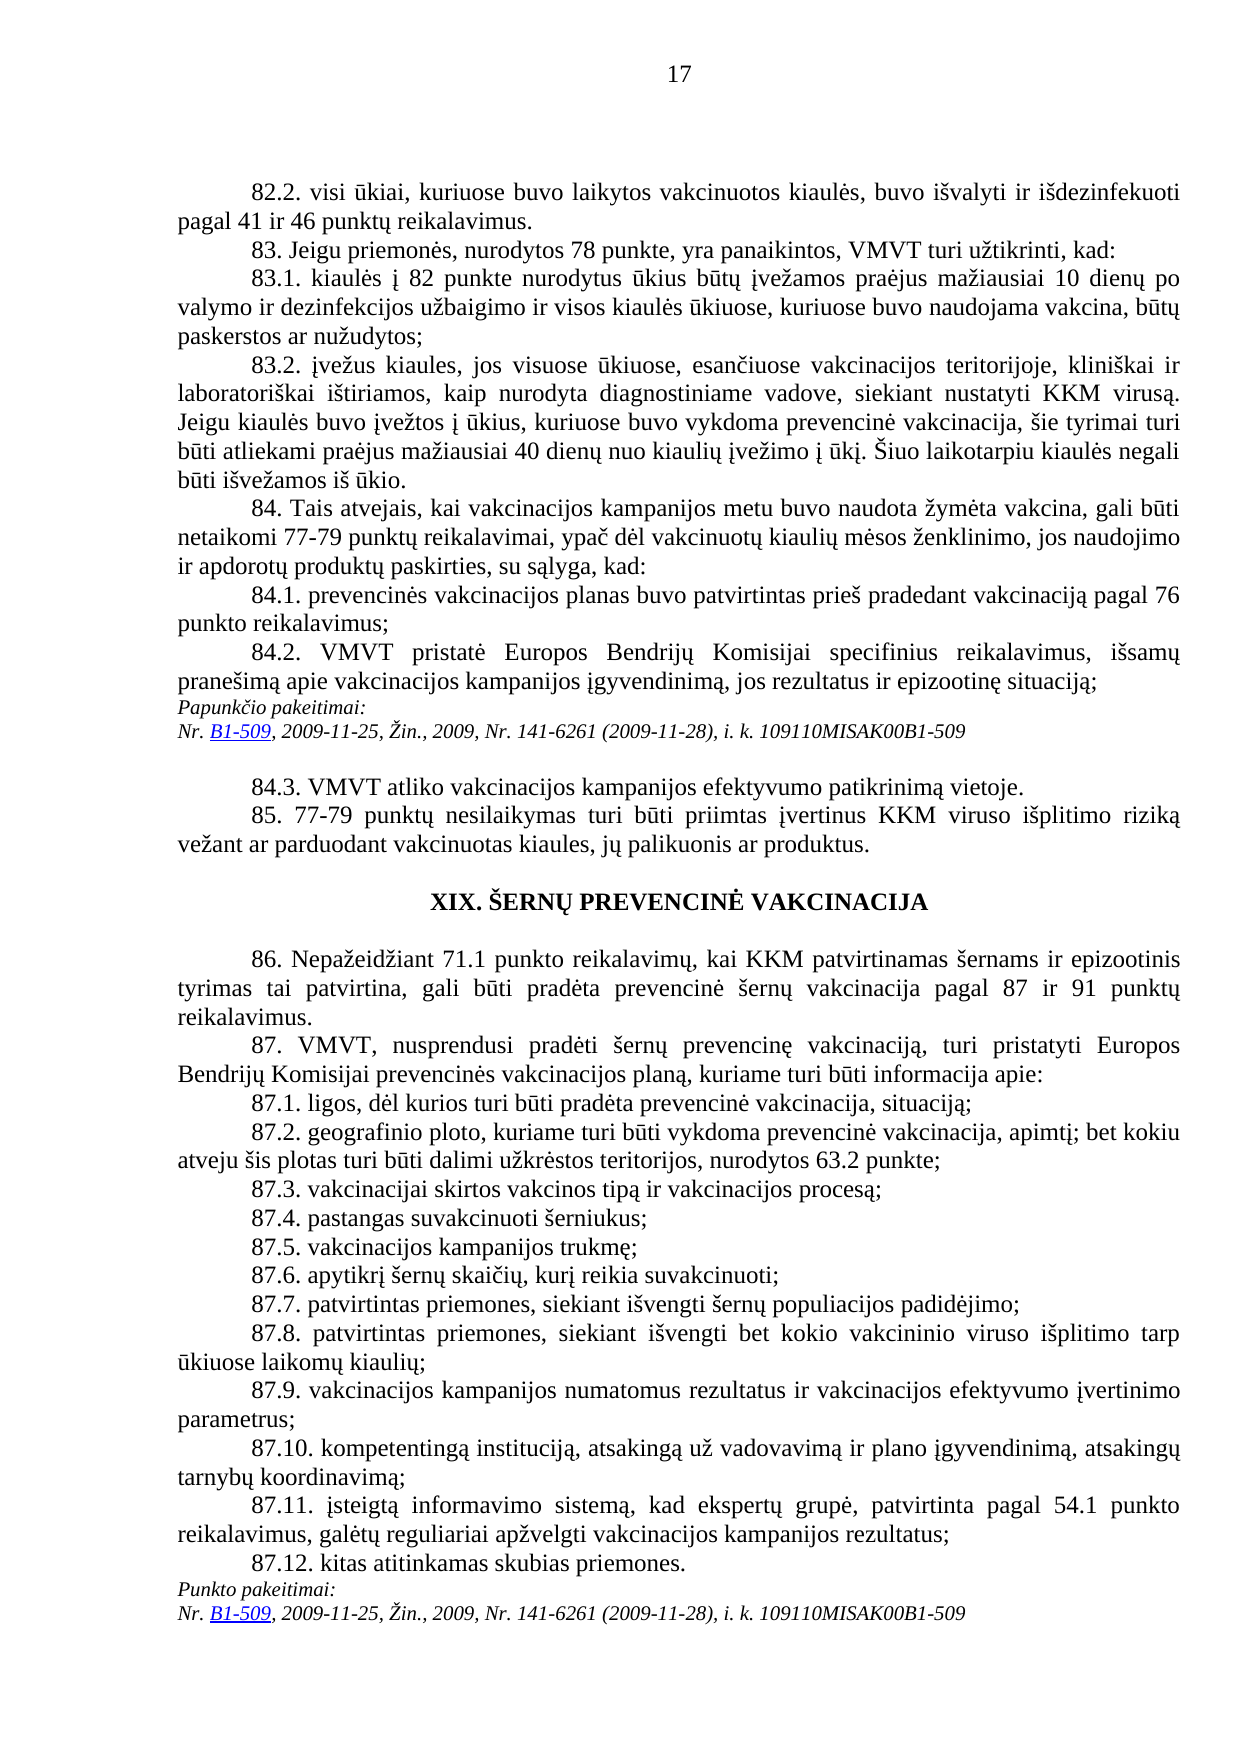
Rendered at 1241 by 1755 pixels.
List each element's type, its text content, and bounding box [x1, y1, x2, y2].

text Papunkčio pakeitimai: [177, 695, 1181, 719]
text 87.6. apytikrį šernų skaičių, kurį reikia suvakcinuoti; [177, 1260, 1181, 1289]
text 87.11. įsteigtą informavimo sistemą, kad ekspertų grupė, patvirtinta pagal 54.1 punkto reikalavimus, galėtų reguliariai apžvelgti vakcinacijos kampanijos rezultatus; [177, 1490, 1181, 1548]
text 83.1. kiaulės į 82 punkte nurodytus ūkius būtų įvežamos praėjus mažiausiai 10 dienų po valymo ir dezinfekcijos užbaigimo ir visos kiaulės ūkiuose, kuriuose buvo naudojama vakcina, būtų paskerstos ar nužudytos; [177, 263, 1181, 350]
text 83. Jeigu priemonės, nurodytos 78 punkte, yra panaikintos, VMVT turi užtikrinti, kad: [177, 235, 1181, 263]
text 87.5. vakcinacijos kampanijos trukmę; [177, 1232, 1181, 1260]
text Nr. B1-509, 2009-11-25, Žin., 2009, Nr. 141-6261 (2009-11-28), i. k. 109110MISAK00B1-509 [177, 719, 1181, 743]
text 84. Tais atvejais, kai vakcinacijos kampanijos metu buvo naudota žymėta vakcina, gali būti netaikomi 77-79 punktų reikalavimai, ypač dėl vakcinuotų kiaulių mėsos ženklinimo, jos naudojimo ir apdorotų produktų paskirties, su sąlyga, kad: [177, 493, 1181, 580]
text Punkto pakeitimai: [177, 1577, 1181, 1601]
text 84.1. prevencinės vakcinacijos planas buvo patvirtintas prieš pradedant vakcinaciją pagal 76 punkto reikalavimus; [177, 580, 1181, 637]
text 87.7. patvirtintas priemones, siekiant išvengti šernų populiacijos padidėjimo; [177, 1289, 1181, 1318]
text 84.2. VMVT pristatė Europos Bendrijų Komisijai specifinius reikalavimus, išsamų pranešimą apie vakcinacijos kampanijos įgyvendinimą, jos rezultatus ir epizootinę situaciją; [177, 637, 1181, 695]
text 83.2. įvežus kiaules, jos visuose ūkiuose, esančiuose vakcinacijos teritorijoje, kliniškai ir laboratoriškai ištiriamos, kaip nurodyta diagnostiniame vadove, siekiant nustatyti KKM virusą. Jeigu kiaulės buvo įvežtos į ūkius, kuriuose buvo vykdoma prevencinė vakcinacija, šie tyrimai turi būti atliekami praėjus mažiausiai 40 dienų nuo kiaulių įvežimo į ūkį. Šiuo laikotarpiu kiaulės negali būti išvežamos iš ūkio. [177, 350, 1181, 493]
text 87.9. vakcinacijos kampanijos numatomus rezultatus ir vakcinacijos efektyvumo įvertinimo parametrus; [177, 1375, 1181, 1433]
text 82.2. visi ūkiai, kuriuose buvo laikytos vakcinuotos kiaulės, buvo išvalyti ir išdezinfekuoti pagal 41 ir 46 punktų reikalavimus. [177, 177, 1181, 235]
text 87.4. pastangas suvakcinuoti šerniukus; [177, 1203, 1181, 1232]
text 86. Nepažeidžiant 71.1 punkto reikalavimų, kai KKM patvirtinamas šernams ir epizootinis tyrimas tai patvirtina, gali būti pradėta prevencinė šernų vakcinacija pagal 87 ir 91 punktų reikalavimus. [177, 944, 1181, 1030]
text Nr. B1-509, 2009-11-25, Žin., 2009, Nr. 141-6261 (2009-11-28), i. k. 109110MISAK00B1-509 [177, 1601, 1181, 1625]
text 87.3. vakcinacijai skirtos vakcinos tipą ir vakcinacijos procesą; [177, 1174, 1181, 1203]
text 87.8. patvirtintas priemones, siekiant išvengti bet kokio vakcininio viruso išplitimo tarp ūkiuose laikomų kiaulių; [177, 1318, 1181, 1375]
text 87.2. geografinio ploto, kuriame turi būti vykdoma prevencinė vakcinacija, apimtį; bet kokiu atveju šis plotas turi būti dalimi užkrėstos teritorijos, nurodytos 63.2 punkte; [177, 1117, 1181, 1174]
text 87.10. kompetentingą instituciją, atsakingą už vadovavimą ir plano įgyvendinimą, atsakingų tarnybų koordinavimą; [177, 1433, 1181, 1490]
text 85. 77-79 punktų nesilaikymas turi būti priimtas įvertinus KKM viruso išplitimo riziką vežant ar parduodant vakcinuotas kiaules, jų palikuonis ar produktus. [177, 800, 1181, 858]
text 87. VMVT, nusprendusi pradėti šernų prevencinę vakcinaciją, turi pristatyti Europos Bendrijų Komisijai prevencinės vakcinacijos planą, kuriame turi būti informacija apie: [177, 1030, 1181, 1088]
text XIX. ŠERNŲ PREVENCINĖ VAKCINACIJA [177, 887, 1181, 915]
text 87.12. kitas atitinkamas skubias priemones. [177, 1548, 1181, 1577]
text 87.1. ligos, dėl kurios turi būti pradėta prevencinė vakcinacija, situaciją; [177, 1088, 1181, 1117]
text 84.3. VMVT atliko vakcinacijos kampanijos efektyvumo patikrinimą vietoje. [177, 772, 1181, 800]
